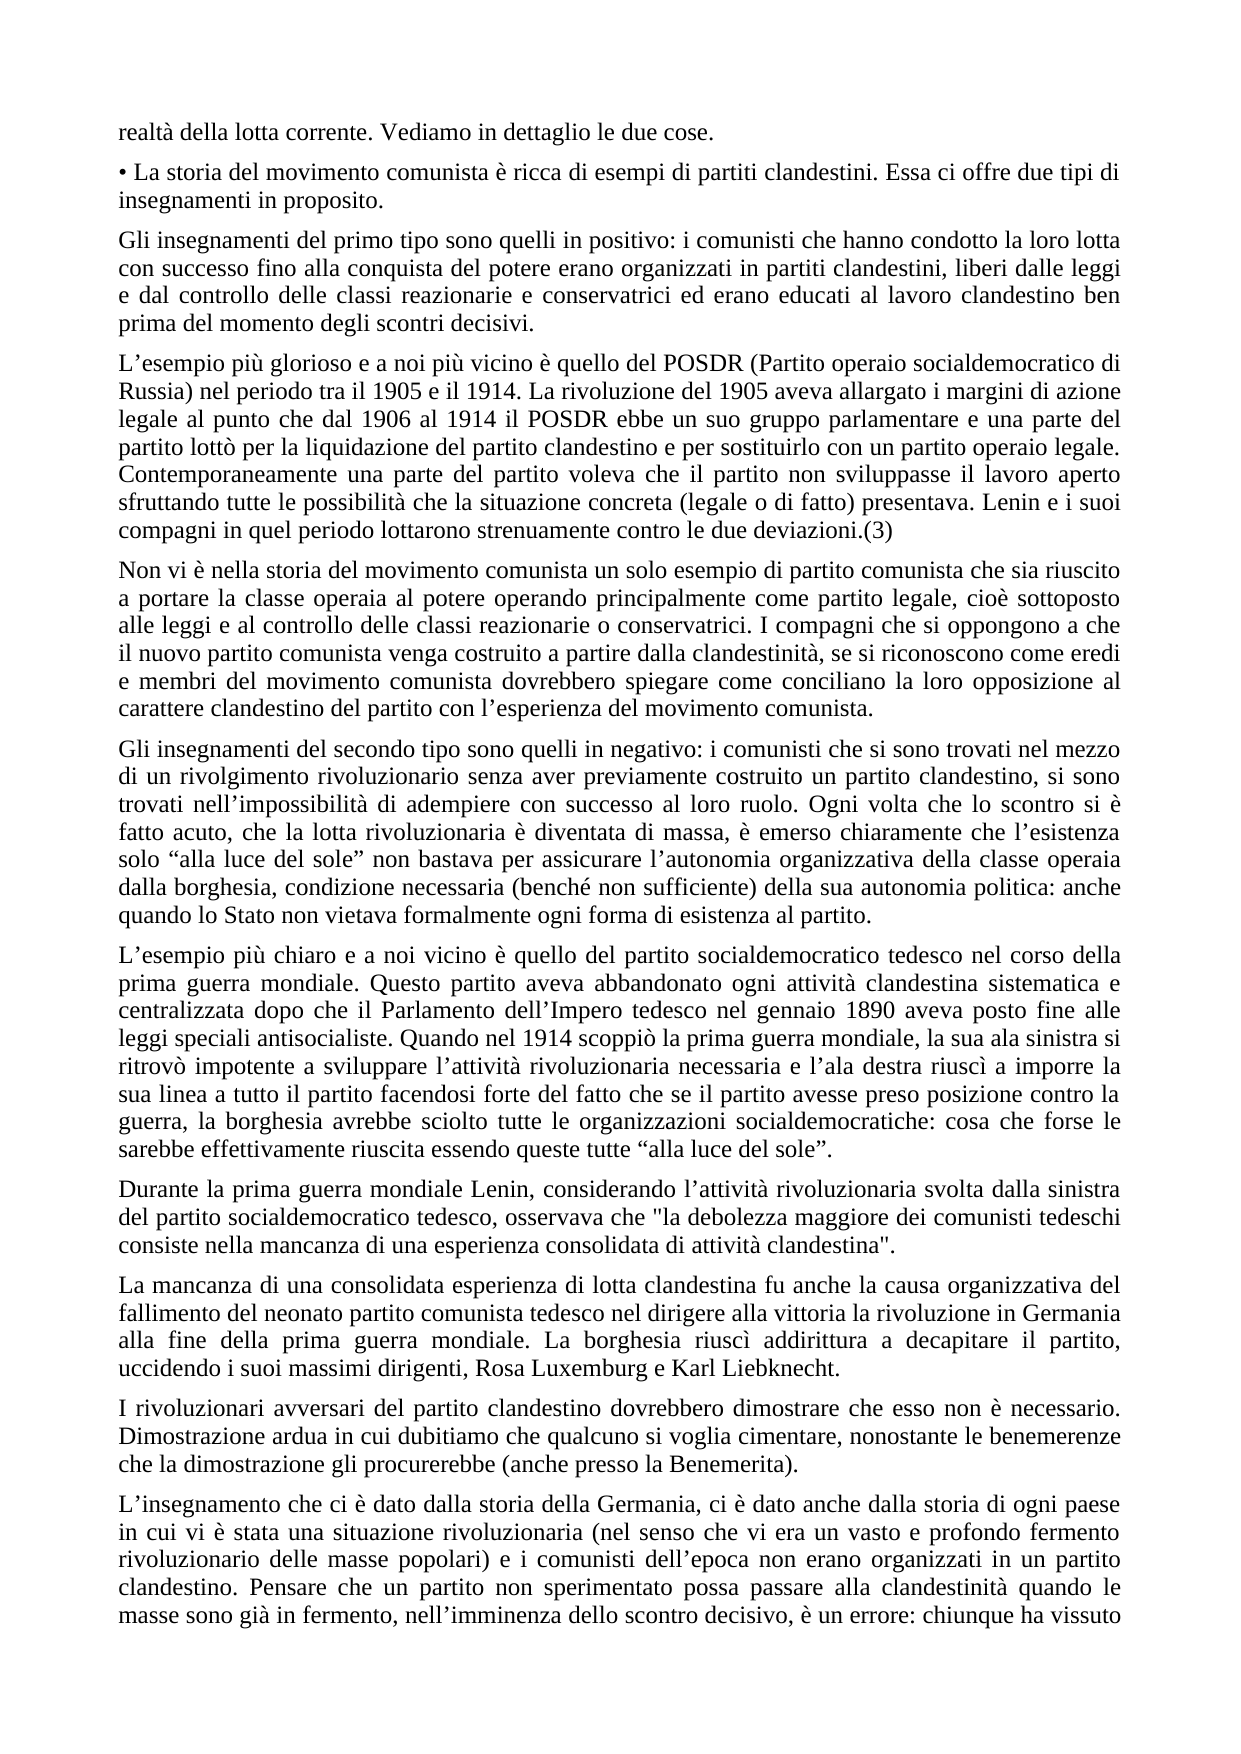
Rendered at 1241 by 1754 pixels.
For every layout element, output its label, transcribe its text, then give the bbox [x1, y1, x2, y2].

text Gli insegnamenti del secondo tipo sono quelli in negativo: i comunisti che si sono trovati nel mezzo di un rivolgimento rivoluzionario senza aver previamente costruito un partito clandestino, si sono trovati nell’impossibilità di adempiere con successo al loro ruolo. Ogni volta che lo scontro si è fatto acuto, che la lotta rivoluzionaria è diventata di massa, è emerso chiaramente che l’esistenza solo “alla luce del sole” non bastava per assicurare l’autonomia organizzativa della classe operaia dalla borghesia, condizione necessaria (benché non sufficiente) della sua autonomia politica: anche quando lo Stato non vietava formalmente ogni forma di esistenza al partito. [118, 735, 1122, 929]
text • La storia del movimento comunista è ricca di esempi di partiti clandestini. Essa ci offre due tipi di insegnamenti in proposito. [118, 158, 1122, 214]
text L’esempio più chiaro e a noi vicino è quello del partito socialdemocratico tedesco nel corso della prima guerra mondiale. Questo partito aveva abbandonato ogni attività clandestina sistematica e centralizzata dopo che il Parlamento dell’Impero tedesco nel gennaio 1890 aveva posto fine alle leggi speciali antisocialiste. Quando nel 1914 scoppiò la prima guerra mondiale, la sua ala sinistra si ritrovò impotente a sviluppare l’attività rivoluzionaria necessaria e l’ala destra riuscì a imporre la sua linea a tutto il partito facendosi forte del fatto che se il partito avesse preso posizione contro la guerra, la borghesia avrebbe sciolto tutte le organizzazioni socialdemocratiche: cosa che forse le sarebbe effettivamente riuscita essendo queste tutte “alla luce del sole”. [118, 941, 1122, 1163]
text La mancanza di una consolidata esperienza di lotta clandestina fu anche la causa organizzativa del fallimento del neonato partito comunista tedesco nel dirigere alla vittoria la rivoluzione in Germania alla fine della prima guerra mondiale. La borghesia riuscì addirittura a decapitare il partito, uccidendo i suoi massimi dirigenti, Rosa Luxemburg e Karl Liebknecht. [118, 1271, 1122, 1382]
text I rivoluzionari avversari del partito clandestino dovrebbero dimostrare che esso non è necessario. Dimostrazione ardua in cui dubitiamo che qualcuno si voglia cimentare, nonostante le benemerenze che la dimostrazione gli procurerebbe (anche presso la Benemerita). [118, 1394, 1122, 1477]
text Durante la prima guerra mondiale Lenin, considerando l’attività rivoluzionaria svolta dalla sinistra del partito socialdemocratico tedesco, osservava che "la debolezza maggiore dei comunisti tedeschi consiste nella mancanza di una esperienza consolidata di attività clandestina". [118, 1175, 1122, 1258]
text Gli insegnamenti del primo tipo sono quelli in positivo: i comunisti che hanno condotto la loro lotta con successo fino alla conquista del potere erano organizzati in partiti clandestini, liberi dalle leggi e dal controllo delle classi reazionarie e conservatrici ed erano educati al lavoro clandestino ben prima del momento degli scontri decisivi. [118, 226, 1122, 337]
text L’insegnamento che ci è dato dalla storia della Germania, ci è dato anche dalla storia di ogni paese in cui vi è stata una situazione rivoluzionaria (nel senso che vi era un vasto e profondo fermento rivoluzionario delle masse popolari) e i comunisti dell’epoca non erano organizzati in un partito clandestino. Pensare che un partito non sperimentato possa passare alla clandestinità quando le masse sono già in fermento, nell’imminenza dello scontro decisivo, è un errore: chiunque ha vissuto [118, 1490, 1122, 1628]
text L’esempio più glorioso e a noi più vicino è quello del POSDR (Partito operaio socialdemocratico di Russia) nel periodo tra il 1905 e il 1914. La rivoluzione del 1905 aveva allargato i margini di azione legale al punto che dal 1906 al 1914 il POSDR ebbe un suo gruppo parlamentare e una parte del partito lottò per la liquidazione del partito clandestino e per sostituirlo con un partito operaio legale. Contemporaneamente una parte del partito voleva che il partito non sviluppasse il lavoro aperto sfruttando tutte le possibilità che la situazione concreta (legale o di fatto) presentava. Lenin e i suoi compagni in quel periodo lottarono strenuamente contro le due deviazioni.(3) [118, 349, 1122, 543]
text realtà della lotta corrente. Vediamo in dettaglio le due cose. [118, 118, 1122, 146]
text Non vi è nella storia del movimento comunista un solo esempio di partito comunista che sia riuscito a portare la classe operaia al potere operando principalmente come partito legale, cioè sottoposto alle leggi e al controllo delle classi reazionarie o conservatrici. I compagni che si oppongono a che il nuovo partito comunista venga costruito a partire dalla clandestinità, se si riconoscono come eredi e membri del movimento comunista dovrebbero spiegare come conciliano la loro opposizione al carattere clandestino del partito con l’esperienza del movimento comunista. [118, 556, 1122, 722]
